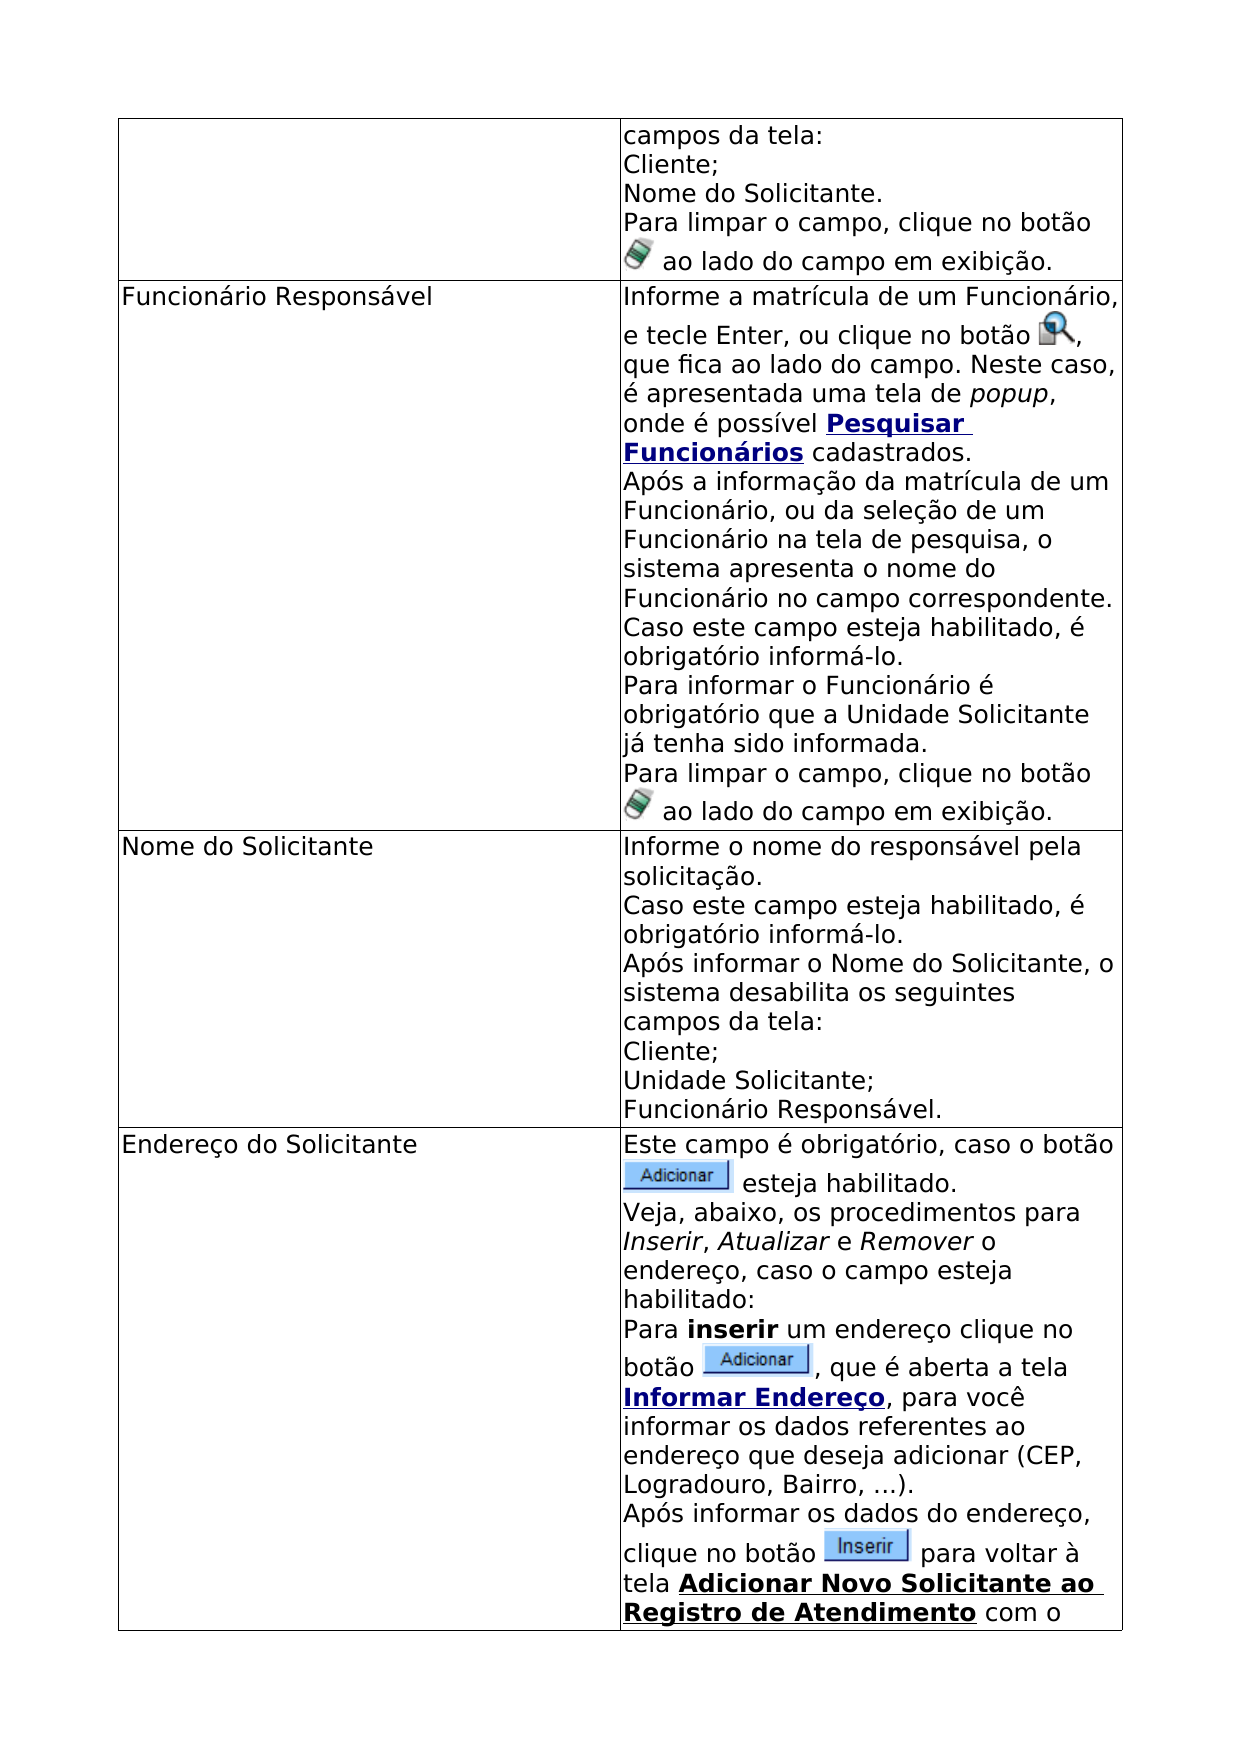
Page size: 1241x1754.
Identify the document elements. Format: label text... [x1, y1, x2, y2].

table_cell campos da tela: Cliente; Nome do Solicitante. Para limpar o campo, clique no botão ao lado do campo em exibição. [621, 119, 1122, 279]
table_cell Informe a matrícula de um Funcionário, e tecle Enter, ou clique no botão , que fica ao lado do campo. Neste caso, é apresentada uma tela de popup, onde é possível Pesquisar Funcionários cadastrados. Após a informação da matrícula de um Funcionário, ou da seleção de um Funcionário na tela de pesquisa, o sistema apresenta o nome do Funcionário no campo correspondente. Caso este campo esteja habilitado, é obrigatório informá-lo. Para informar o Funcionário é obrigatório que a Unidade Solicitante já tenha sido informada. Para limpar o campo, clique no botão ao lado do campo em exibição. [621, 281, 1122, 829]
picture [622, 1159, 734, 1193]
table_cell Nome do Solicitante [119, 831, 620, 1127]
table_cell [119, 119, 620, 279]
table_cell Funcionário Responsável [119, 281, 620, 829]
picture [622, 237, 655, 271]
table_cell Endereço do Solicitante [119, 1128, 620, 1630]
picture [622, 787, 655, 821]
picture [1038, 311, 1075, 345]
picture [702, 1343, 814, 1377]
picture [824, 1528, 912, 1563]
table_cell Informe o nome do responsável pela solicitação. Caso este campo esteja habilitado, é obrigatório informá-lo. Após informar o Nome do Solicitante, o sistema desabilita os seguintes campos da tela: Cliente; Unidade Solicitante; Funcionário Responsável. [621, 831, 1122, 1127]
table_cell Este campo é obrigatório, caso o botão esteja habilitado. Veja, abaixo, os procedimentos para Inserir, Atualizar e Remover o endereço, caso o campo esteja habilitado: Para inserir um endereço clique no botão , que é aberta a tela Informar Endereço, para você informar os dados referentes ao endereço que deseja adicionar (CEP, Logradouro, Bairro, ...). Após informar os dados do endereço, clique no botão para voltar à tela Adicionar Novo Solicitante ao Registro de Atendimento com o [621, 1128, 1122, 1630]
